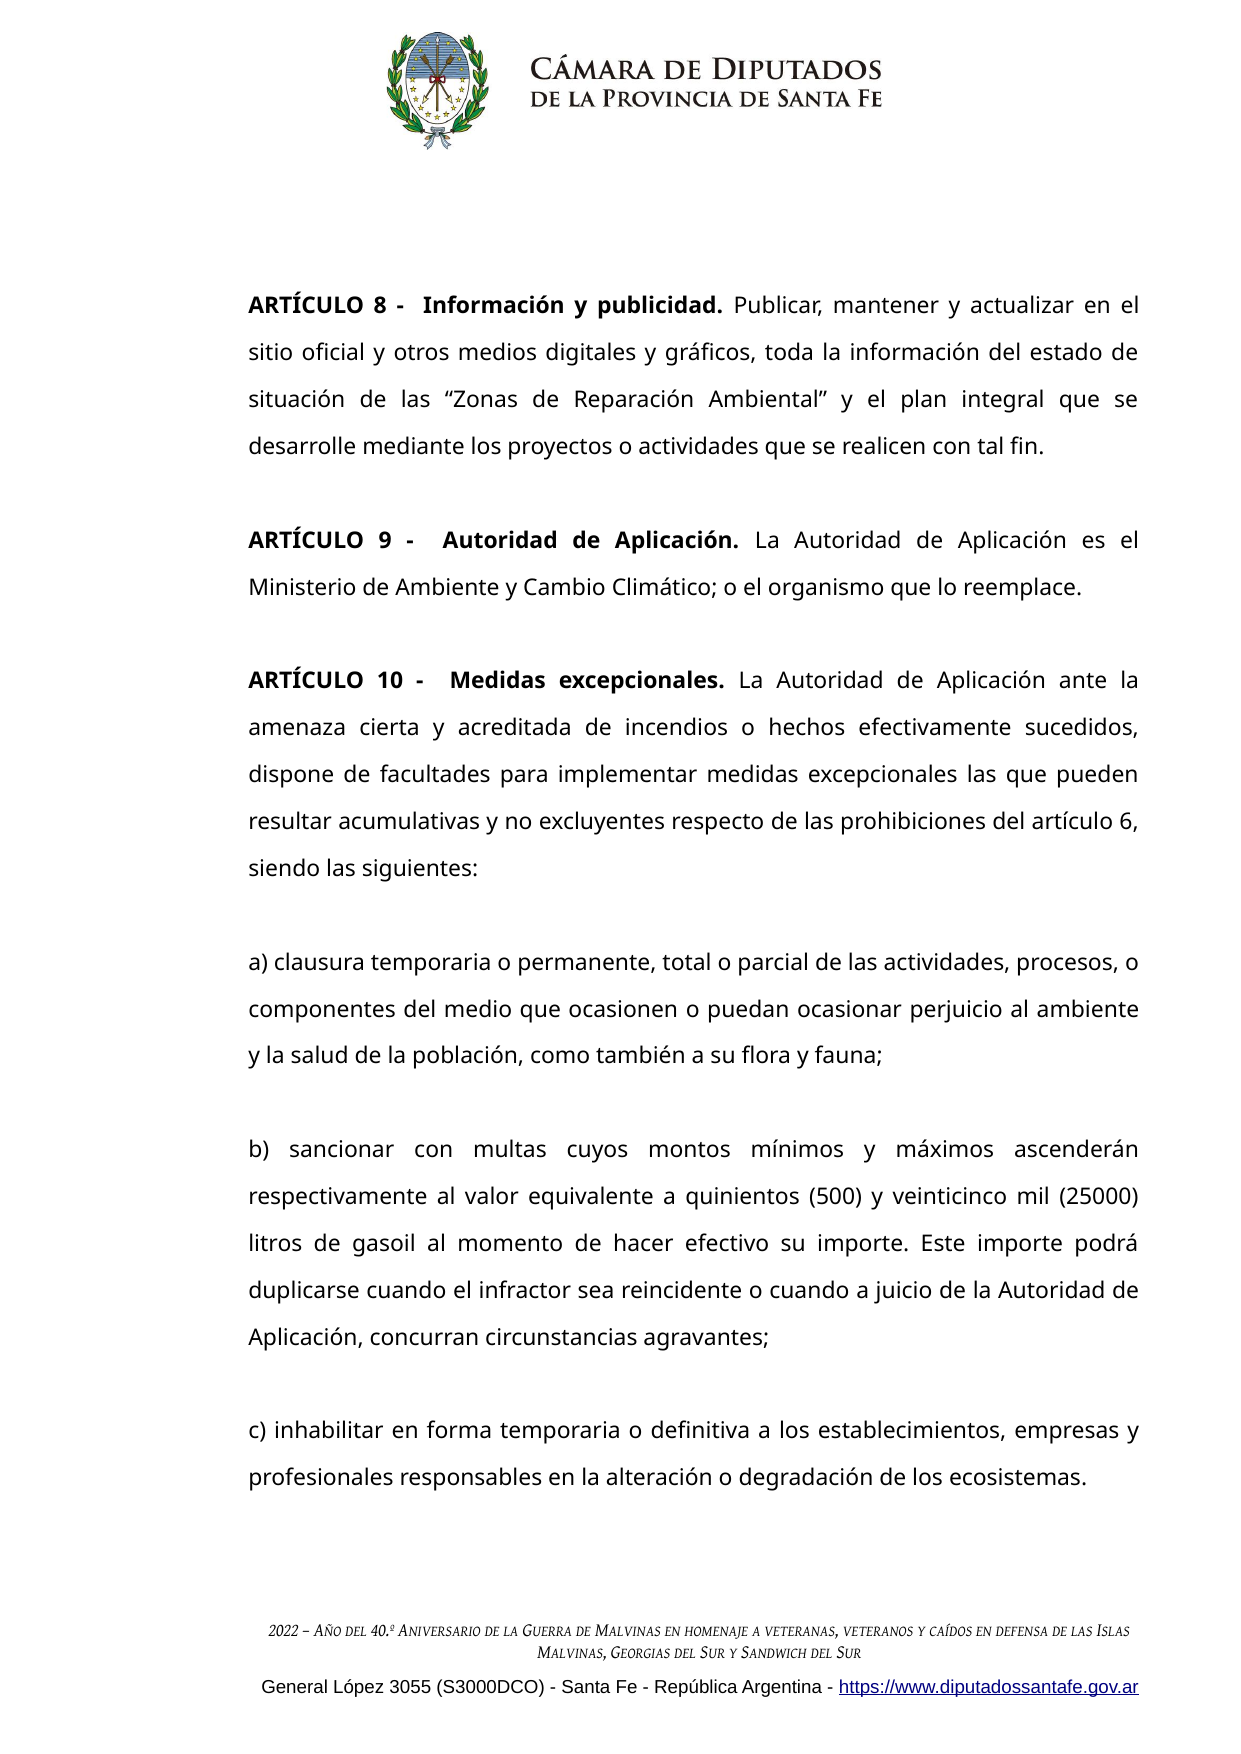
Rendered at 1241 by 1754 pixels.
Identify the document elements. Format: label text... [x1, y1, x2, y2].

picture [386, 32, 882, 154]
text ARTÍCULO 9 - Autoridad de Aplicación. La Autoridad de Aplicación es el Ministerio de Ambiente y Cambio Climático; o el organismo que lo reemplace. [248, 524, 1140, 602]
text c) inhabilitar en forma temporaria o definitiva a los establecimientos, empresas y profesionales responsables en la alteración o degradación de los ecosistemas. [248, 1414, 1140, 1492]
text b) sancionar con multas cuyos montos mínimos y máximos ascenderán respectivamente al valor equivalente a quinientos (500) y veinticinco mil (25000) litros de gasoil al momento de hacer efectivo su importe. Este importe podrá duplicarse cuando el infractor sea reincidente o cuando a juicio de la Autoridad de Aplicación, concurran circunstancias agravantes; [248, 1133, 1140, 1352]
text ARTÍCULO 10 - Medidas excepcionales. La Autoridad de Aplicación ante la amenaza cierta y acreditada de incendios o hechos efectivamente sucedidos, dispone de facultades para implementar medidas excepcionales las que pueden resultar acumulativas y no excluyentes respecto de las prohibiciones del artículo 6, siendo las siguientes: [248, 664, 1140, 883]
text ARTÍCULO 8 - Información y publicidad. Publicar, mantener y actualizar en el sitio oficial y otros medios digitales y gráficos, toda la información del estado de situación de las “Zonas de Reparación Ambiental” y el plan integral que se desarrolle mediante los proyectos o actividades que se realicen con tal fin. [248, 289, 1140, 461]
text a) clausura temporaria o permanente, total o parcial de las actividades, procesos, o componentes del medio que ocasionen o puedan ocasionar perjuicio al ambiente y la salud de la población, como también a su flora y fauna; [248, 946, 1140, 1071]
